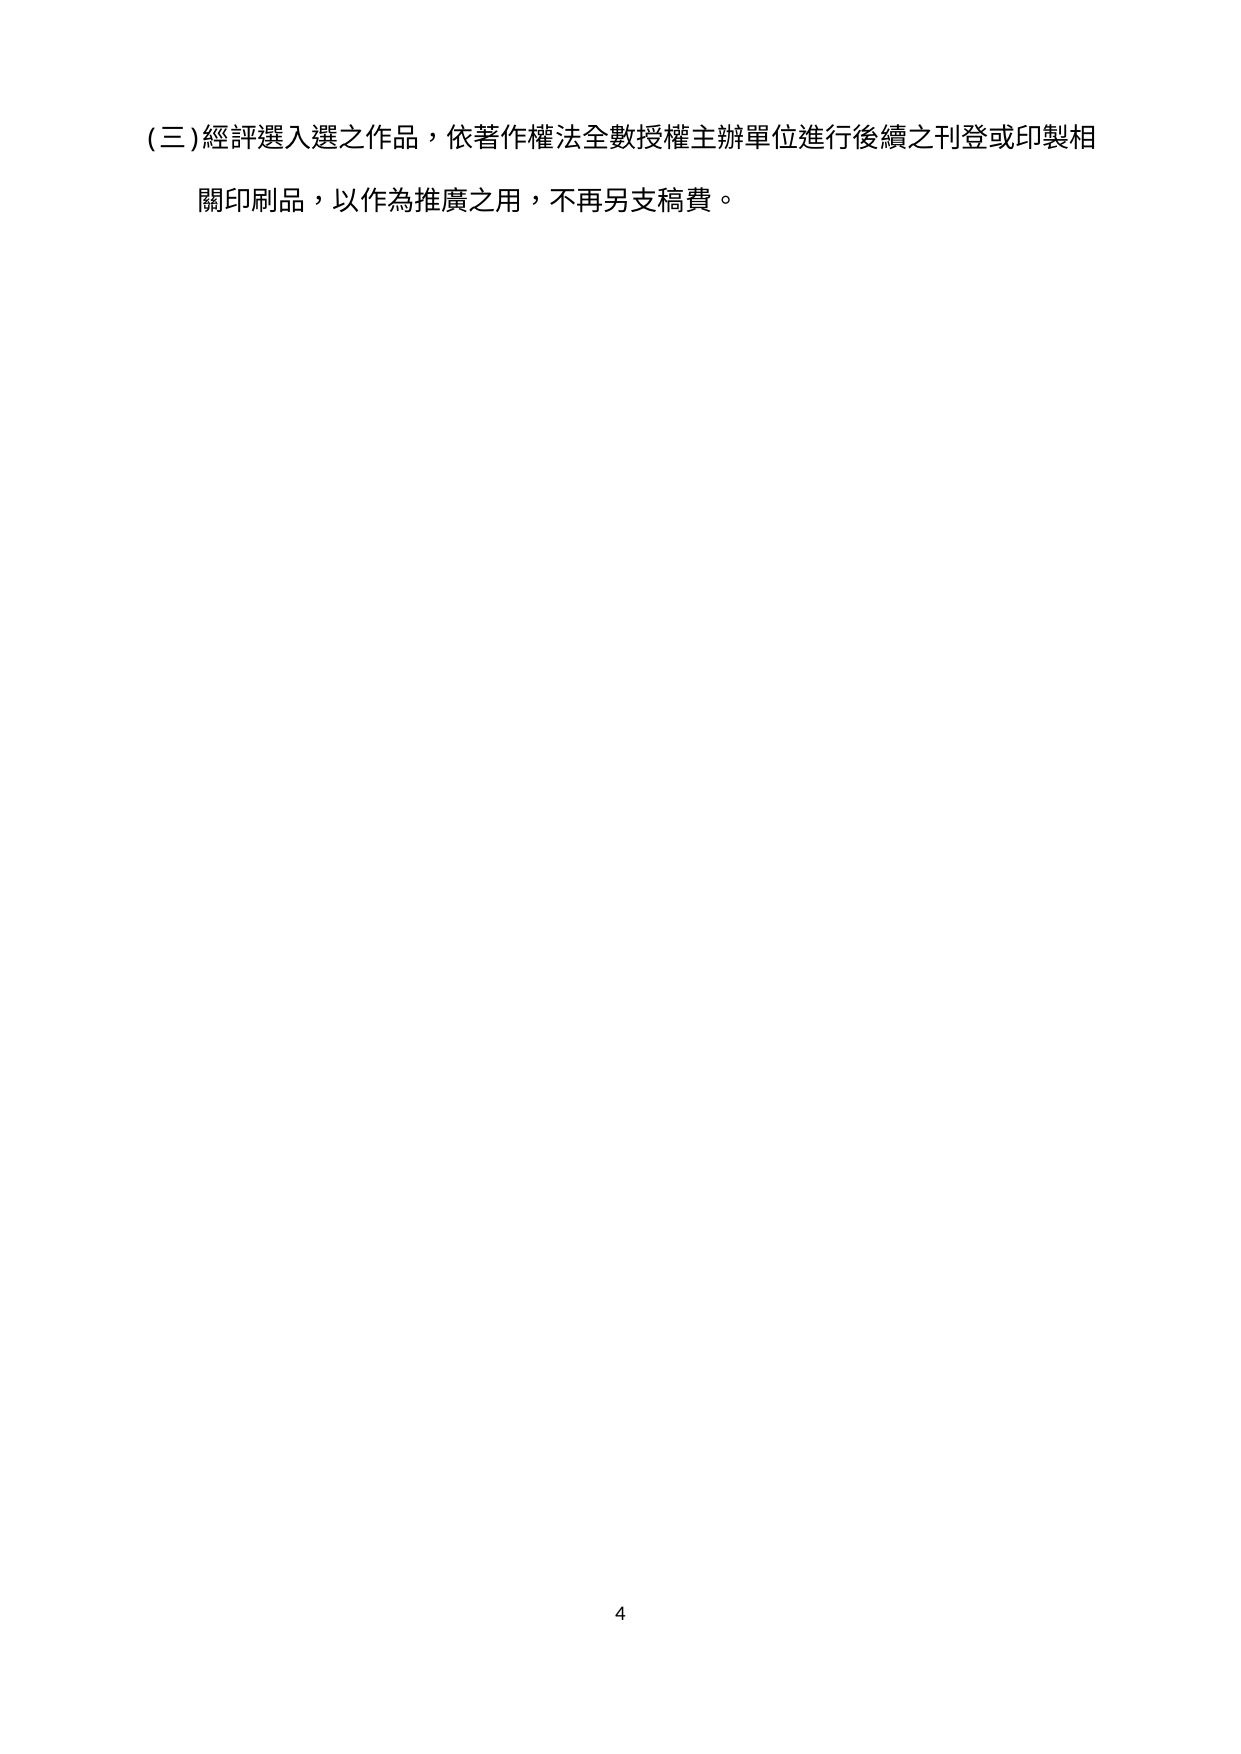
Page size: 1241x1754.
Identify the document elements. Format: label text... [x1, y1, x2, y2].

text (三)經評選入選之作品，依著作權法全數授權主辦單位進行後續之刊登或印製相關印刷品，以作為推廣之用，不再另支稿費。 [143, 94, 1122, 219]
